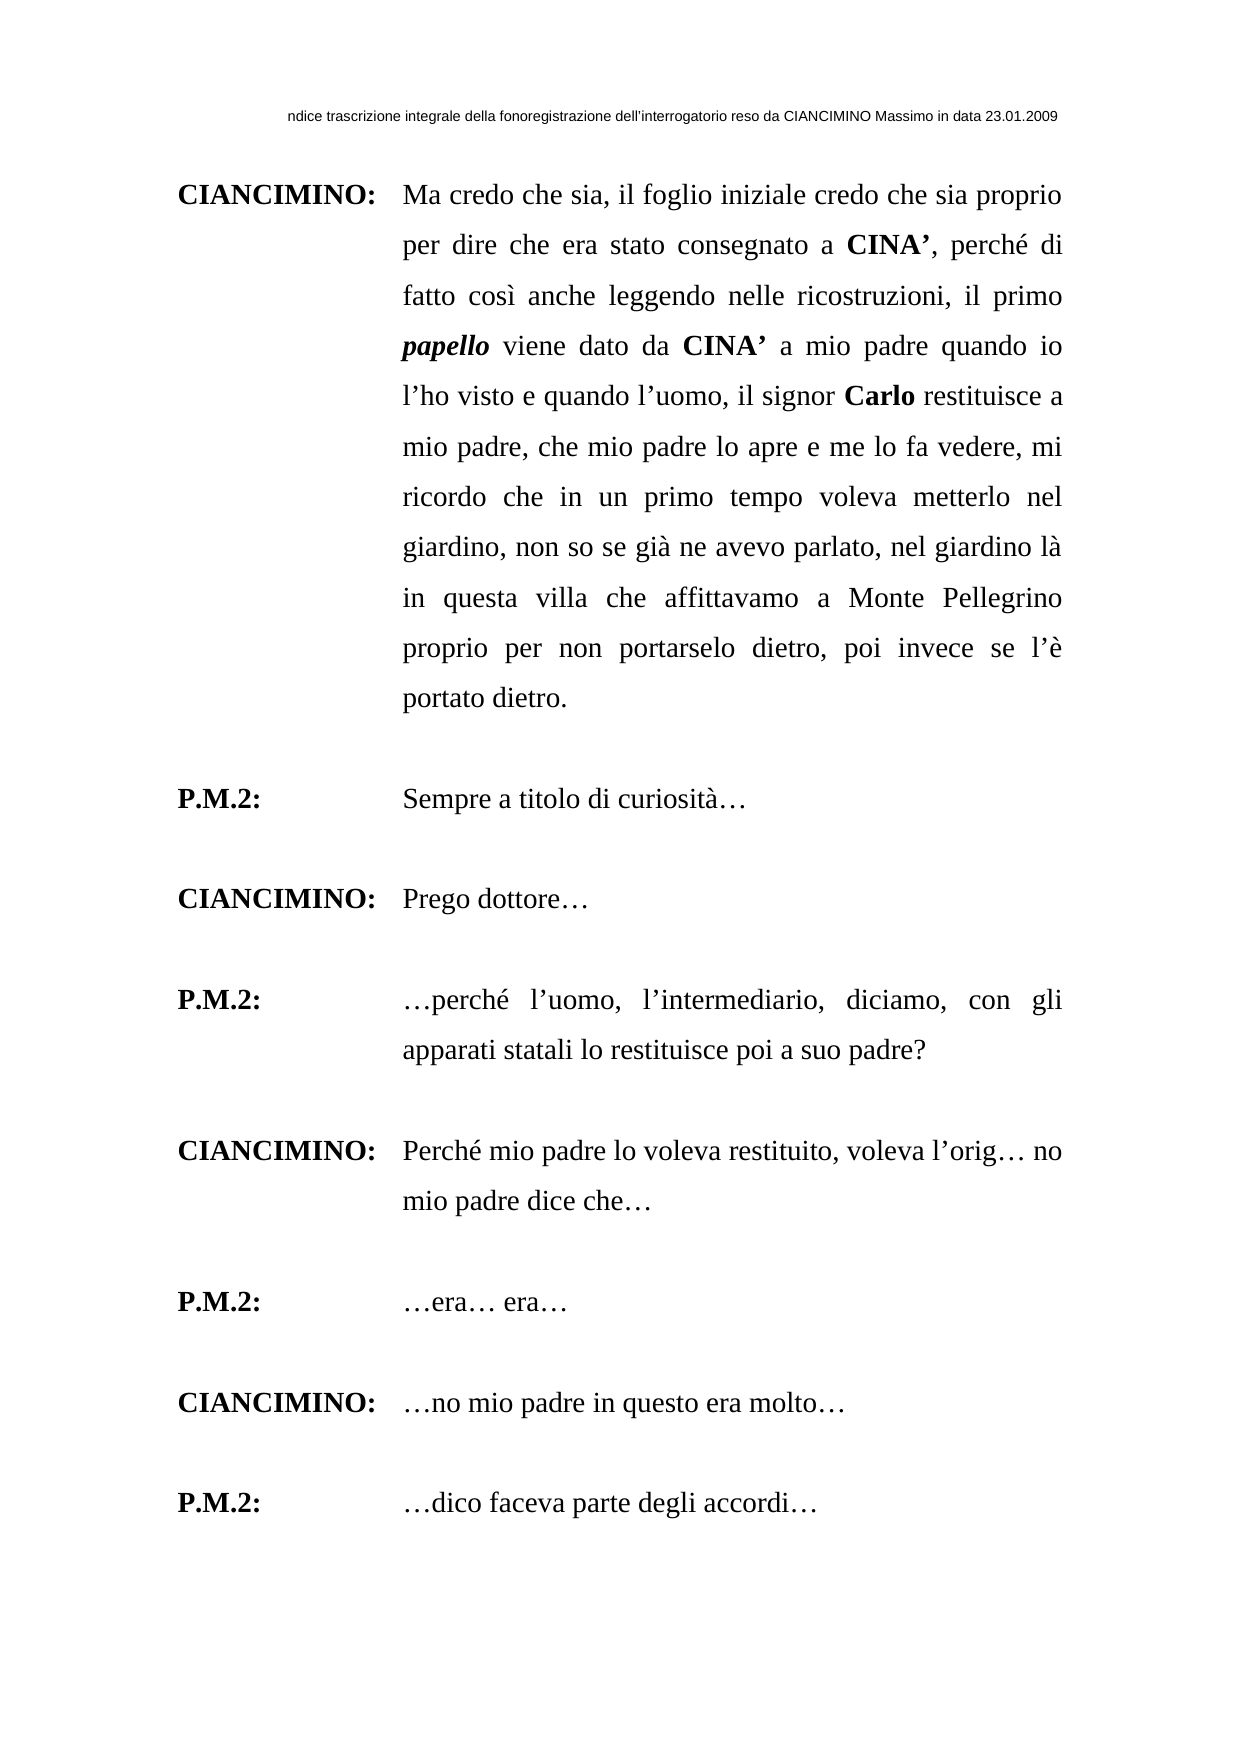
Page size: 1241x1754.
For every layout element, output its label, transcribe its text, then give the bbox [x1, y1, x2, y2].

text P.M.2: …era… era… [177, 1284, 1063, 1318]
text CIANCIMINO: Prego dottore… [177, 882, 1063, 915]
text CIANCIMINO: Ma credo che sia, il foglio iniziale credo che sia proprio per dire che era stato consegnato a CINA’, perché di fatto così anche leggendo nelle ricostruzioni, il primo papello viene dato da CINA’ a mio padre quando io l’ho visto e quando l’uomo, il signor Carlo restituisce a mio padre, che mio padre lo apre e me lo fa vedere, mi ricordo che in un primo tempo voleva metterlo nel giardino, non so se già ne avevo parlato, nel giardino là in questa villa che affittavamo a Monte Pellegrino proprio per non portarselo dietro, poi invece se l’è portato dietro. [177, 177, 1063, 714]
text P.M.2: Sempre a titolo di curiosità… [177, 781, 1063, 814]
text CIANCIMINO: …no mio padre in questo era molto… [177, 1385, 1063, 1418]
text P.M.2: …dico faceva parte degli accordi… [177, 1485, 1063, 1519]
text CIANCIMINO: Perché mio padre lo voleva restituito, voleva l’orig… no mio padre dice che… [177, 1133, 1063, 1217]
text P.M.2: …perché l’uomo, l’intermediario, diciamo, con gli apparati statali lo restituisce poi a suo padre? [177, 982, 1063, 1066]
